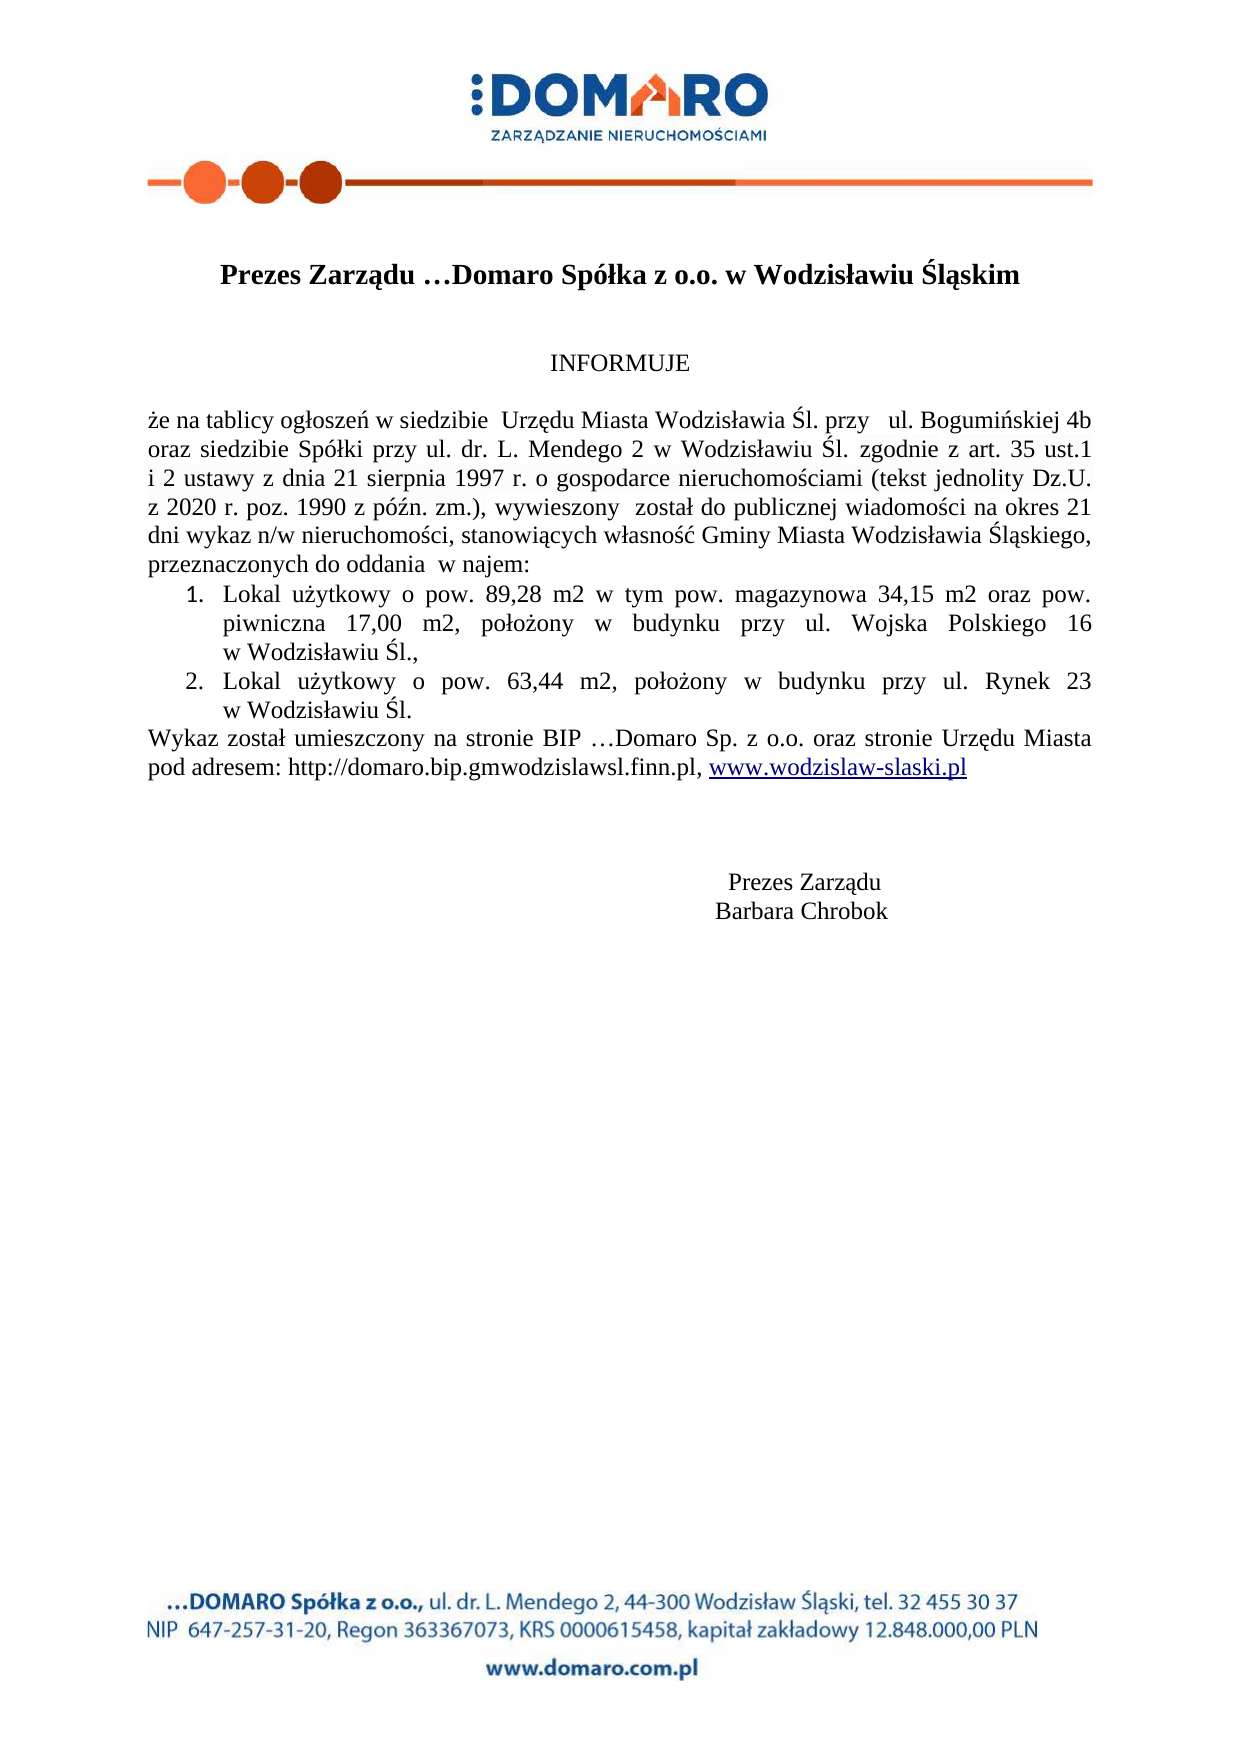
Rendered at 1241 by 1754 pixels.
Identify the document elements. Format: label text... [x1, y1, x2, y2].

list Lokal użytkowy o pow. 63,44 m2, położony w budynku przy ul. Rynek 23 w Wodzisławiu Śl. [185, 666, 1093, 723]
list Lokal użytkowy o pow. 89,28 m2 w tym pow. magazynowa 34,15 m2 oraz pow. piwniczna 17,00 m2, położony w budynku przy ul. Wojska Polskiego 16 w Wodzisławiu Śl., [185, 578, 1093, 666]
text Prezes Zarządu [148, 867, 1093, 896]
text Barbara Chrobok [148, 896, 1093, 925]
text INFORMUJE [148, 348, 1093, 377]
text Wykaz został umieszczony na stronie BIP …Domaro Sp. z o.o. oraz stronie Urzędu Miasta pod adresem: http://domaro.bip.gmwodzislawsl.finn.pl, www.wodzislaw-slaski.pl [148, 723, 1093, 781]
text Prezes Zarządu …Domaro Spółka z o.o. w Wodzisławiu Śląskim [148, 257, 1093, 290]
text że na tablicy ogłoszeń w siedzibie Urzędu Miasta Wodzisławia Śl. przy ul. Bogumińskiej 4b oraz siedzibie Spółki przy ul. dr. L. Mendego 2 w Wodzisławiu Śl. zgodnie z art. 35 ust.1 i 2 ustawy z dnia 21 sierpnia 1997 r. o gospodarce nieruchomościami (tekst jednolity Dz.U. z 2020 r. poz. 1990 z późn. zm.), wywieszony został do publicznej wiadomości na okres 21 dni wykaz n/w nieruchomości, stanowiących własność Gminy Miasta Wodzisławia Śląskiego, przeznaczonych do oddania w najem: [148, 405, 1093, 578]
